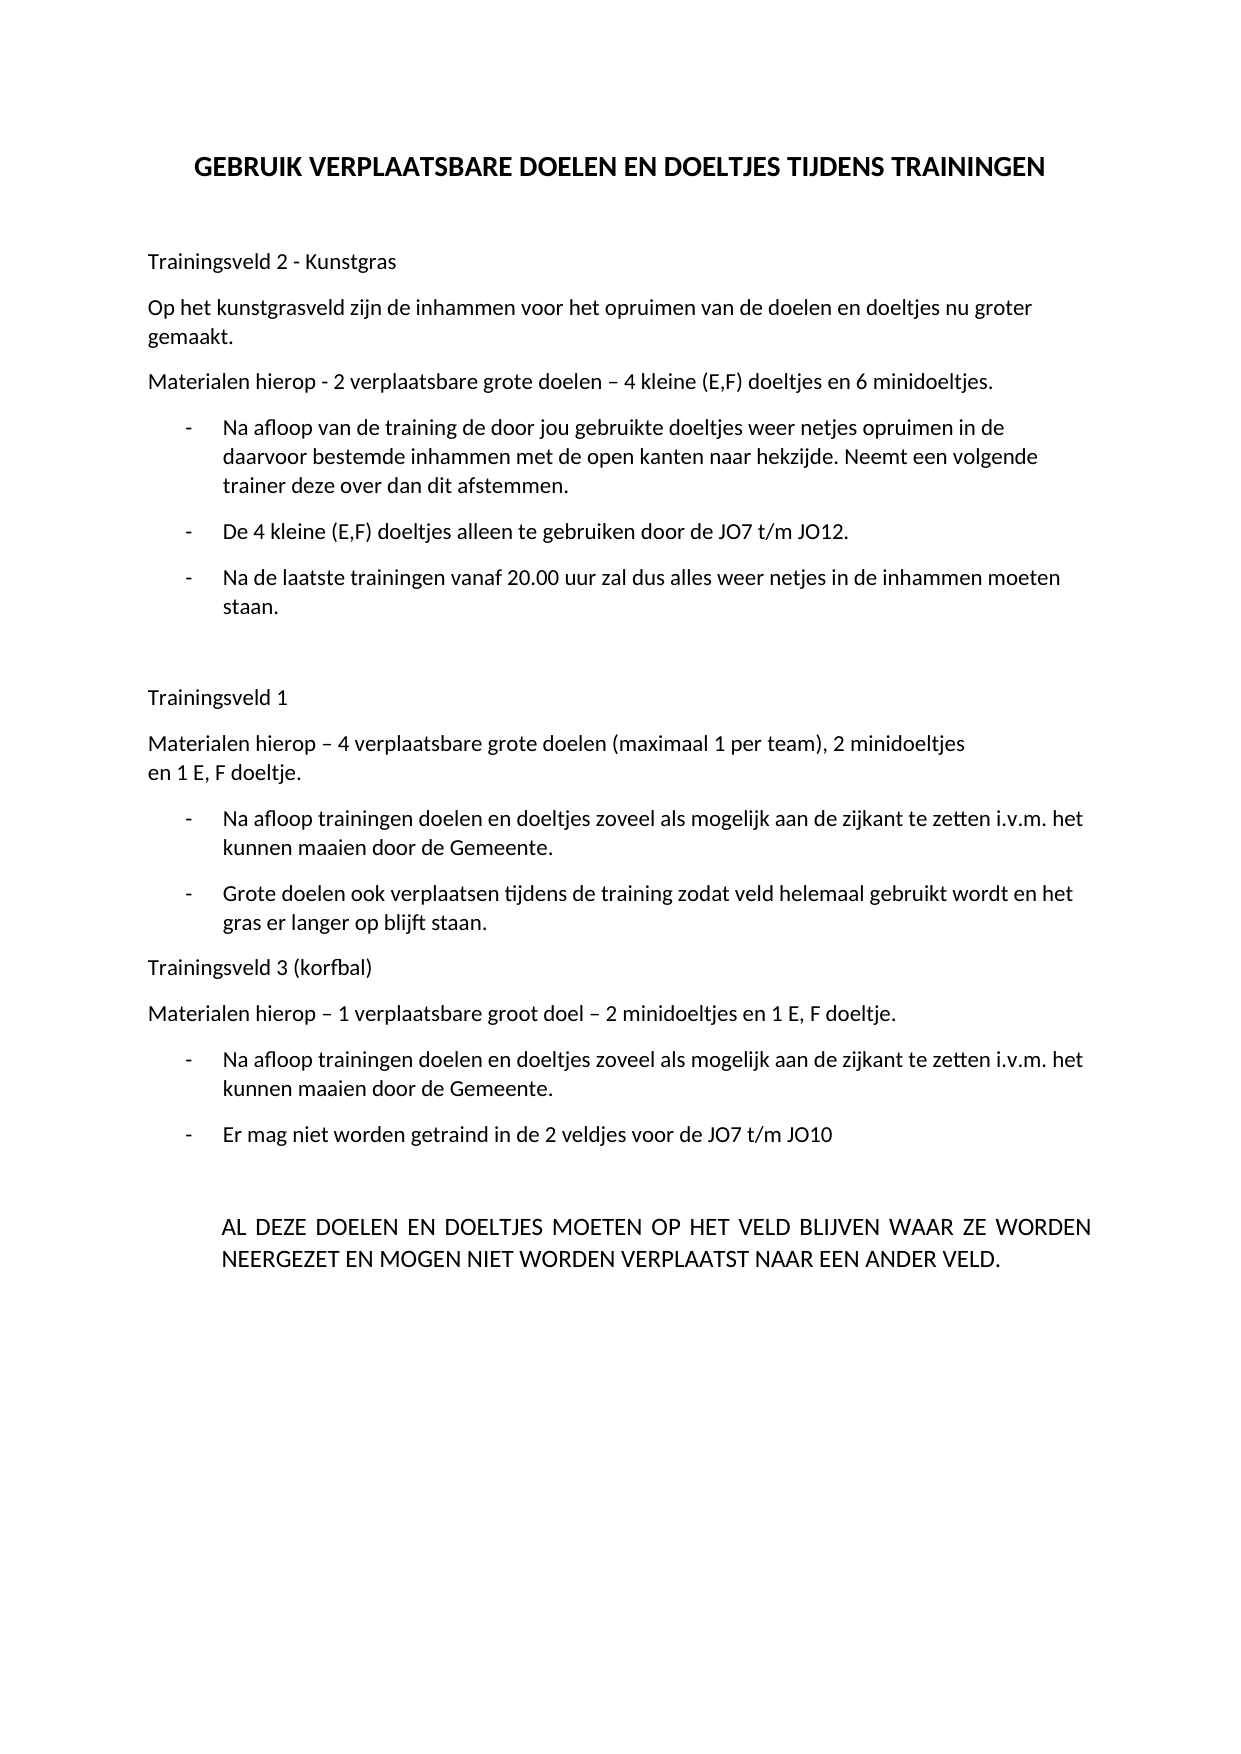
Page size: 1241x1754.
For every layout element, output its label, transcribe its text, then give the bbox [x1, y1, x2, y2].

text Op het kunstgrasveld zijn de inhammen voor het opruimen van de doelen en doeltjes nu groter gemaakt. [148, 293, 1093, 350]
list Grote doelen ook verplaatsen tijdens de training zodat veld helemaal gebruikt wordt en het gras er langer op blijft staan. [185, 879, 1093, 936]
list De 4 kleine (E,F) doeltjes alleen te gebruiken door de JO7 t/m JO12. [185, 517, 1093, 545]
text Trainingsveld 1 [148, 683, 1093, 711]
list Na de laatste trainingen vanaf 20.00 uur zal dus alles weer netjes in de inhammen moeten staan. [185, 563, 1093, 620]
list Na afloop van de training de door jou gebruikte doeltjes weer netjes opruimen in de daarvoor bestemde inhammen met de open kanten naar hekzijde. Neemt een volgende trainer deze over dan dit afstemmen. [185, 413, 1093, 499]
text Trainingsveld 2 - Kunstgras [148, 247, 1093, 275]
list Na afloop trainingen doelen en doeltjes zoveel als mogelijk aan de zijkant te zetten i.v.m. het kunnen maaien door de Gemeente. [185, 804, 1093, 861]
text GEBRUIK VERPLAATSBARE DOELEN EN DOELTJES TIJDENS TRAININGEN [148, 148, 1093, 183]
text Trainingsveld 3 (korfbal) [148, 953, 1093, 981]
text Materialen hierop – 4 verplaatsbare grote doelen (maximaal 1 per team), 2 minidoeltjes en 1 E, F doeltje. [148, 729, 1093, 786]
text Materialen hierop – 1 verplaatsbare groot doel – 2 minidoeltjes en 1 E, F doeltje. [148, 999, 1093, 1027]
text AL DEZE DOELEN EN DOELTJES MOETEN OP HET VELD BLIJVEN WAAR ZE WORDEN NEERGEZET EN MOGEN NIET WORDEN VERPLAATST NAAR EEN ANDER VELD. [221, 1211, 1093, 1273]
list Er mag niet worden getraind in de 2 veldjes voor de JO7 t/m JO10 [185, 1120, 1093, 1148]
text Materialen hierop - 2 verplaatsbare grote doelen – 4 kleine (E,F) doeltjes en 6 minidoeltjes. [148, 367, 1093, 396]
list Na afloop trainingen doelen en doeltjes zoveel als mogelijk aan de zijkant te zetten i.v.m. het kunnen maaien door de Gemeente. [185, 1045, 1093, 1102]
